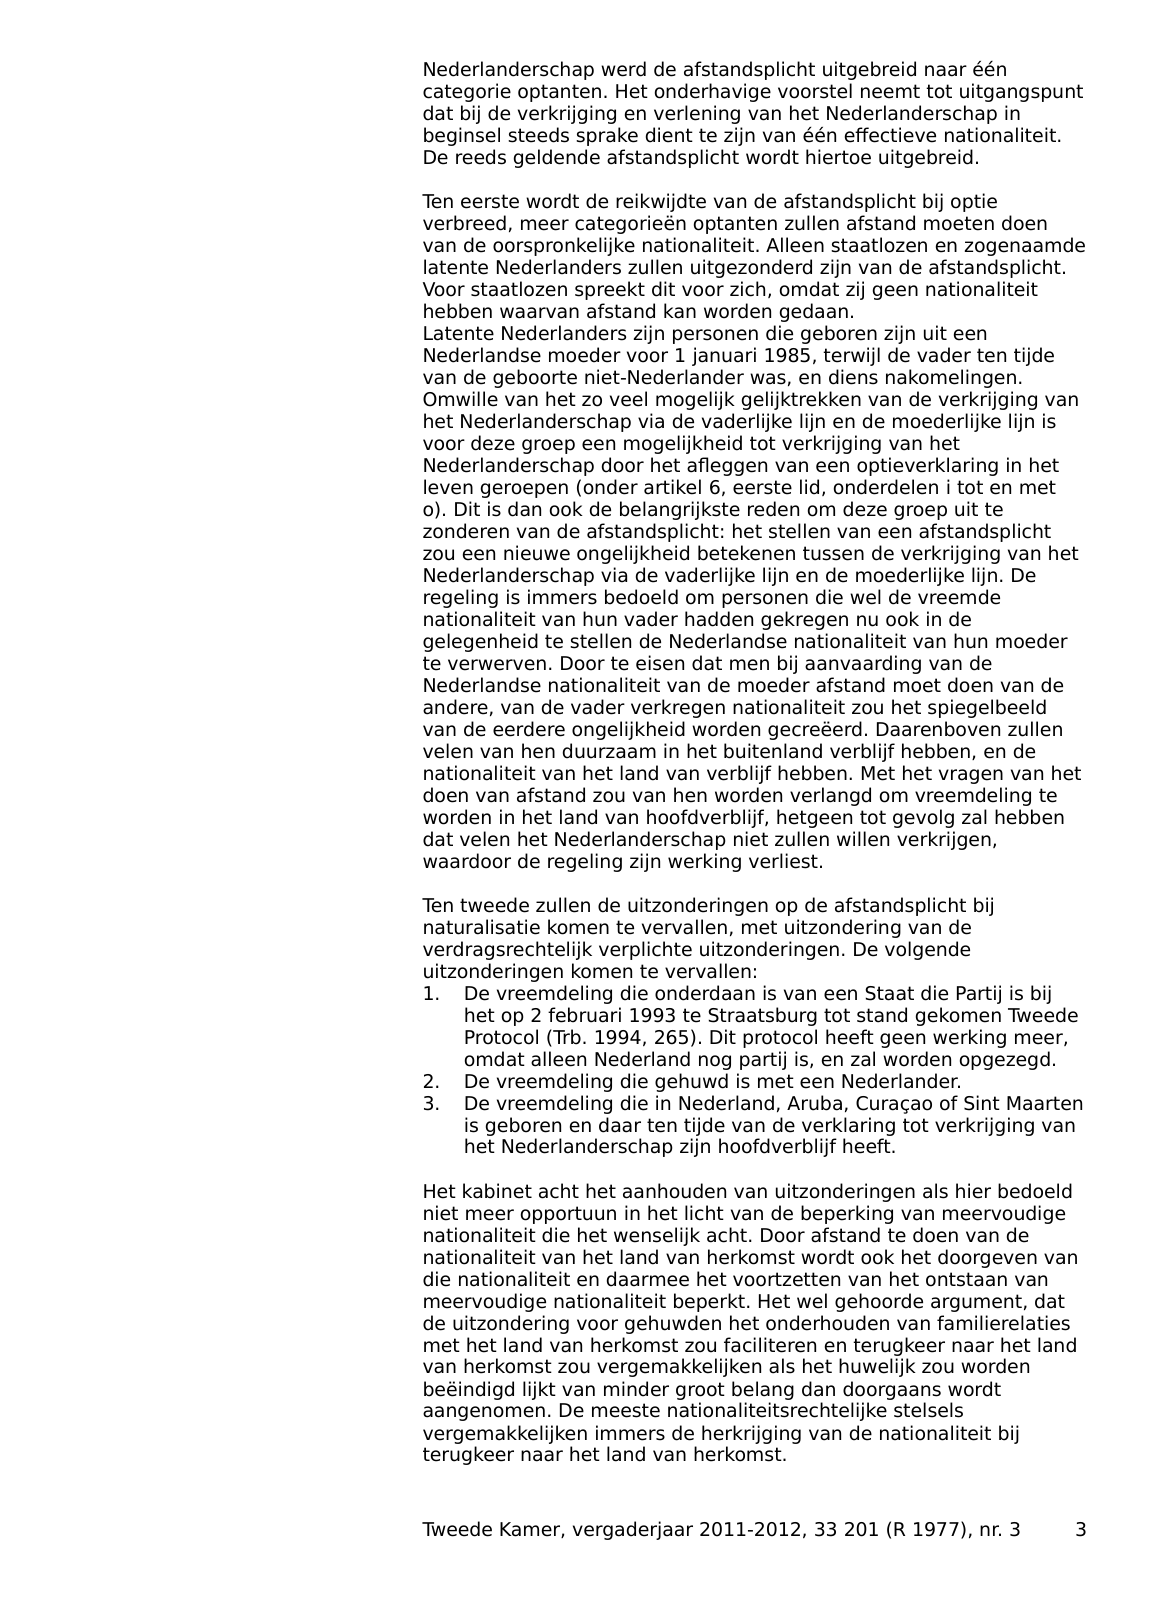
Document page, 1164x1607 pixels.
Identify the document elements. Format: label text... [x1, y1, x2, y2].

text Ten eerste wordt de reikwijdte van de afstandsplicht bij optie verbreed, meer categorieën optanten zullen afstand moeten doen van de oorspronkelijke nationaliteit. Alleen staatlozen en zogenaamde latente Nederlanders zullen uitgezonderd zijn van de afstandsplicht. Voor staatlozen spreekt dit voor zich, omdat zij geen nationaliteit hebben waarvan afstand kan worden gedaan. [422, 191, 1087, 323]
text 3. De vreemdeling die in Nederland, Aruba, Curaçao of Sint Maarten is geboren en daar ten tijde van de verklaring tot verkrijging van het Nederlanderschap zijn hoofdverblijf heeft. [422, 1092, 1087, 1158]
text Nederlanderschap werd de afstandsplicht uitgebreid naar één categorie optanten. Het onderhavige voorstel neemt tot uitgangspunt dat bij de verkrijging en verlening van het Nederlanderschap in beginsel steeds sprake dient te zijn van één effectieve nationaliteit. De reeds geldende afstandsplicht wordt hiertoe uitgebreid. [422, 59, 1087, 169]
text Latente Nederlanders zijn personen die geboren zijn uit een Nederlandse moeder voor 1 januari 1985, terwijl de vader ten tijde van de geboorte niet-Nederlander was, en diens nakomelingen. Omwille van het zo veel mogelijk gelijktrekken van de verkrijging van het Nederlanderschap via de vaderlijke lijn en de moederlijke lijn is voor deze groep een mogelijkheid tot verkrijging van het Nederlanderschap door het afleggen van een optieverklaring in het leven geroepen (onder artikel 6, eerste lid, onderdelen i tot en met o). Dit is dan ook de belangrijkste reden om deze groep uit te zonderen van de afstandsplicht: het stellen van een afstandsplicht zou een nieuwe ongelijkheid betekenen tussen de verkrijging van het Nederlanderschap via de vaderlijke lijn en de moederlijke lijn. De regeling is immers bedoeld om personen die wel de vreemde nationaliteit van hun vader hadden gekregen nu ook in de gelegenheid te stellen de Nederlandse nationaliteit van hun moeder te verwerven. Door te eisen dat men bij aanvaarding van de Nederlandse nationaliteit van de moeder afstand moet doen van de andere, van de vader verkregen nationaliteit zou het spiegelbeeld van de eerdere ongelijkheid worden gecreëerd. Daarenboven zullen velen van hen duurzaam in het buitenland verblijf hebben, en de nationaliteit van het land van verblijf hebben. Met het vragen van het doen van afstand zou van hen worden verlangd om vreemdeling te worden in het land van hoofdverblijf, hetgeen tot gevolg zal hebben dat velen het Nederlanderschap niet zullen willen verkrijgen, waardoor de regeling zijn werking verliest. [422, 323, 1087, 872]
text Ten tweede zullen de uitzonderingen op de afstandsplicht bij naturalisatie komen te vervallen, met uitzondering van de verdragsrechtelijk verplichte uitzonderingen. De volgende uitzonderingen komen te vervallen: [422, 895, 1087, 983]
text Het kabinet acht het aanhouden van uitzonderingen als hier bedoeld niet meer opportuun in het licht van de beperking van meervoudige nationaliteit die het wenselijk acht. Door afstand te doen van de nationaliteit van het land van herkomst wordt ook het doorgeven van die nationaliteit en daarmee het voortzetten van het ontstaan van meervoudige nationaliteit beperkt. Het wel gehoorde argument, dat de uitzondering voor gehuwden het onderhouden van familierelaties met het land van herkomst zou faciliteren en terugkeer naar het land van herkomst zou vergemakkelijken als het huwelijk zou worden beëindigd lijkt van minder groot belang dan doorgaans wordt aangenomen. De meeste nationaliteitsrechtelijke stelsels vergemakkelijken immers de herkrijging van de nationaliteit bij terugkeer naar het land van herkomst. [422, 1181, 1087, 1466]
text 1. De vreemdeling die onderdaan is van een Staat die Partij is bij het op 2 februari 1993 te Straatsburg tot stand gekomen Tweede Protocol (Trb. 1994, 265). Dit protocol heeft geen werking meer, omdat alleen Nederland nog partij is, en zal worden opgezegd. [422, 983, 1087, 1071]
text 2. De vreemdeling die gehuwd is met een Nederlander. [422, 1071, 1087, 1092]
